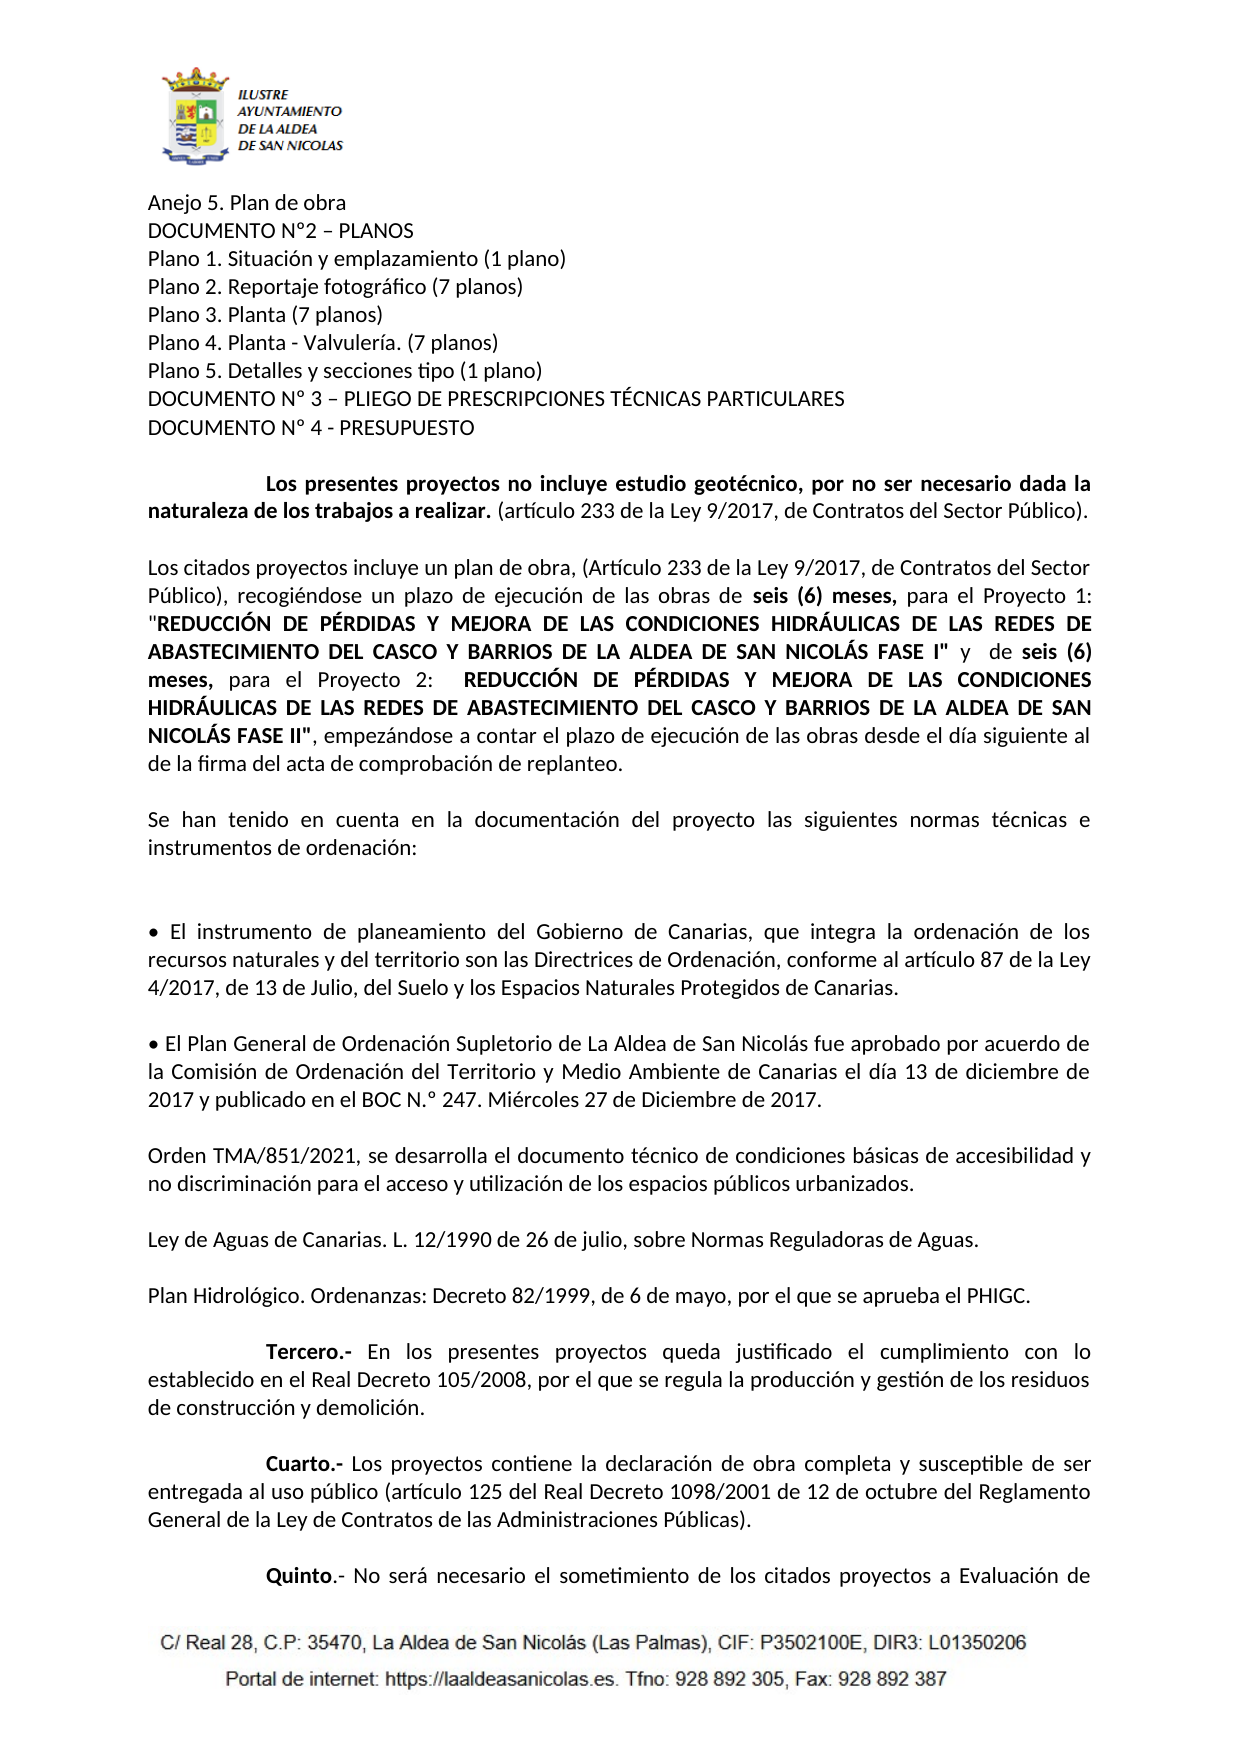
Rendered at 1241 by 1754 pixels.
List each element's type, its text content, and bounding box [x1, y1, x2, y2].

text Cuarto.- Los proyectos contiene la declaración de obra completa y susceptible de ser entregada al uso público (artículo 125 del Real Decreto 1098/2001 de 12 de octubre del Reglamento General de la Ley de Contratos de las Administraciones Públicas). [148, 1449, 1093, 1533]
text • El instrumento de planeamiento del Gobierno de Canarias, que integra la ordenación de los recursos naturales y del territorio son las Directrices de Ordenación, conforme al artículo 87 de la Ley 4/2017, de 13 de Julio, del Suelo y los Espacios Naturales Protegidos de Canarias. [148, 917, 1093, 1001]
picture [148, 1626, 1034, 1695]
text Plano 1. Situación y emplazamiento (1 plano) [148, 244, 1093, 272]
text Ley de Aguas de Canarias. L. 12/1990 de 26 de julio, sobre Normas Reguladoras de Aguas. [148, 1225, 1093, 1253]
text Quinto.- No será necesario el sometimiento de los citados proyectos a Evaluación de [148, 1561, 1093, 1589]
text • El Plan General de Ordenación Supletorio de La Aldea de San Nicolás fue aprobado por acuerdo de la Comisión de Ordenación del Territorio y Medio Ambiente de Canarias el día 13 de diciembre de 2017 y publicado en el BOC N.º 247. Miércoles 27 de Diciembre de 2017. [148, 1029, 1093, 1113]
text DOCUMENTO Nº2 – PLANOS [148, 216, 1093, 244]
text Los presentes proyectos no incluye estudio geotécnico, por no ser necesario dada la naturaleza de los trabajos a realizar. (artículo 233 de la Ley 9/2017, de Contratos del Sector Público). [148, 469, 1093, 525]
text Plan Hidrológico. Ordenanzas: Decreto 82/1999, de 6 de mayo, por el que se aprueba el PHIGC. [148, 1281, 1093, 1309]
text Los citados proyectos incluye un plan de obra, (Artículo 233 de la Ley 9/2017, de Contratos del Sector Público), recogiéndose un plazo de ejecución de las obras de seis (6) meses, para el Proyecto 1: "REDUCCIÓN DE PÉRDIDAS Y MEJORA DE LAS CONDICIONES HIDRÁULICAS DE LAS REDES DE ABASTECIMIENTO DEL CASCO Y BARRIOS DE LA ALDEA DE SAN NICOLÁS FASE I" y de seis (6) meses, para el Proyecto 2: REDUCCIÓN DE PÉRDIDAS Y MEJORA DE LAS CONDICIONES HIDRÁULICAS DE LAS REDES DE ABASTECIMIENTO DEL CASCO Y BARRIOS DE LA ALDEA DE SAN NICOLÁS FASE II", empezándose a contar el plazo de ejecución de las obras desde el día siguiente al de la firma del acta de comprobación de replanteo. [148, 553, 1093, 777]
text Se han tenido en cuenta en la documentación del proyecto las siguientes normas técnicas e instrumentos de ordenación: [148, 805, 1093, 861]
text Tercero.- En los presentes proyectos queda justificado el cumplimiento con lo establecido en el Real Decreto 105/2008, por el que se regula la producción y gestión de los residuos de construcción y demolición. [148, 1337, 1093, 1421]
text Anejo 5. Plan de obra [148, 188, 1093, 216]
text Orden TMA/851/2021, se desarrolla el documento técnico de condiciones básicas de accesibilidad y no discriminación para el acceso y utilización de los espacios públicos urbanizados. [148, 1141, 1093, 1197]
text DOCUMENTO Nº 4 - PRESUPUESTO [148, 413, 1093, 441]
picture [148, 59, 359, 173]
text Plano 2. Reportaje fotográfico (7 planos) [148, 272, 1093, 301]
text Plano 3. Planta (7 planos) [148, 301, 1093, 328]
text Plano 5. Detalles y secciones tipo (1 plano) [148, 357, 1093, 384]
text Plano 4. Planta - Valvulería. (7 planos) [148, 328, 1093, 357]
text DOCUMENTO Nº 3 – PLIEGO DE PRESCRIPCIONES TÉCNICAS PARTICULARES [148, 384, 1093, 413]
